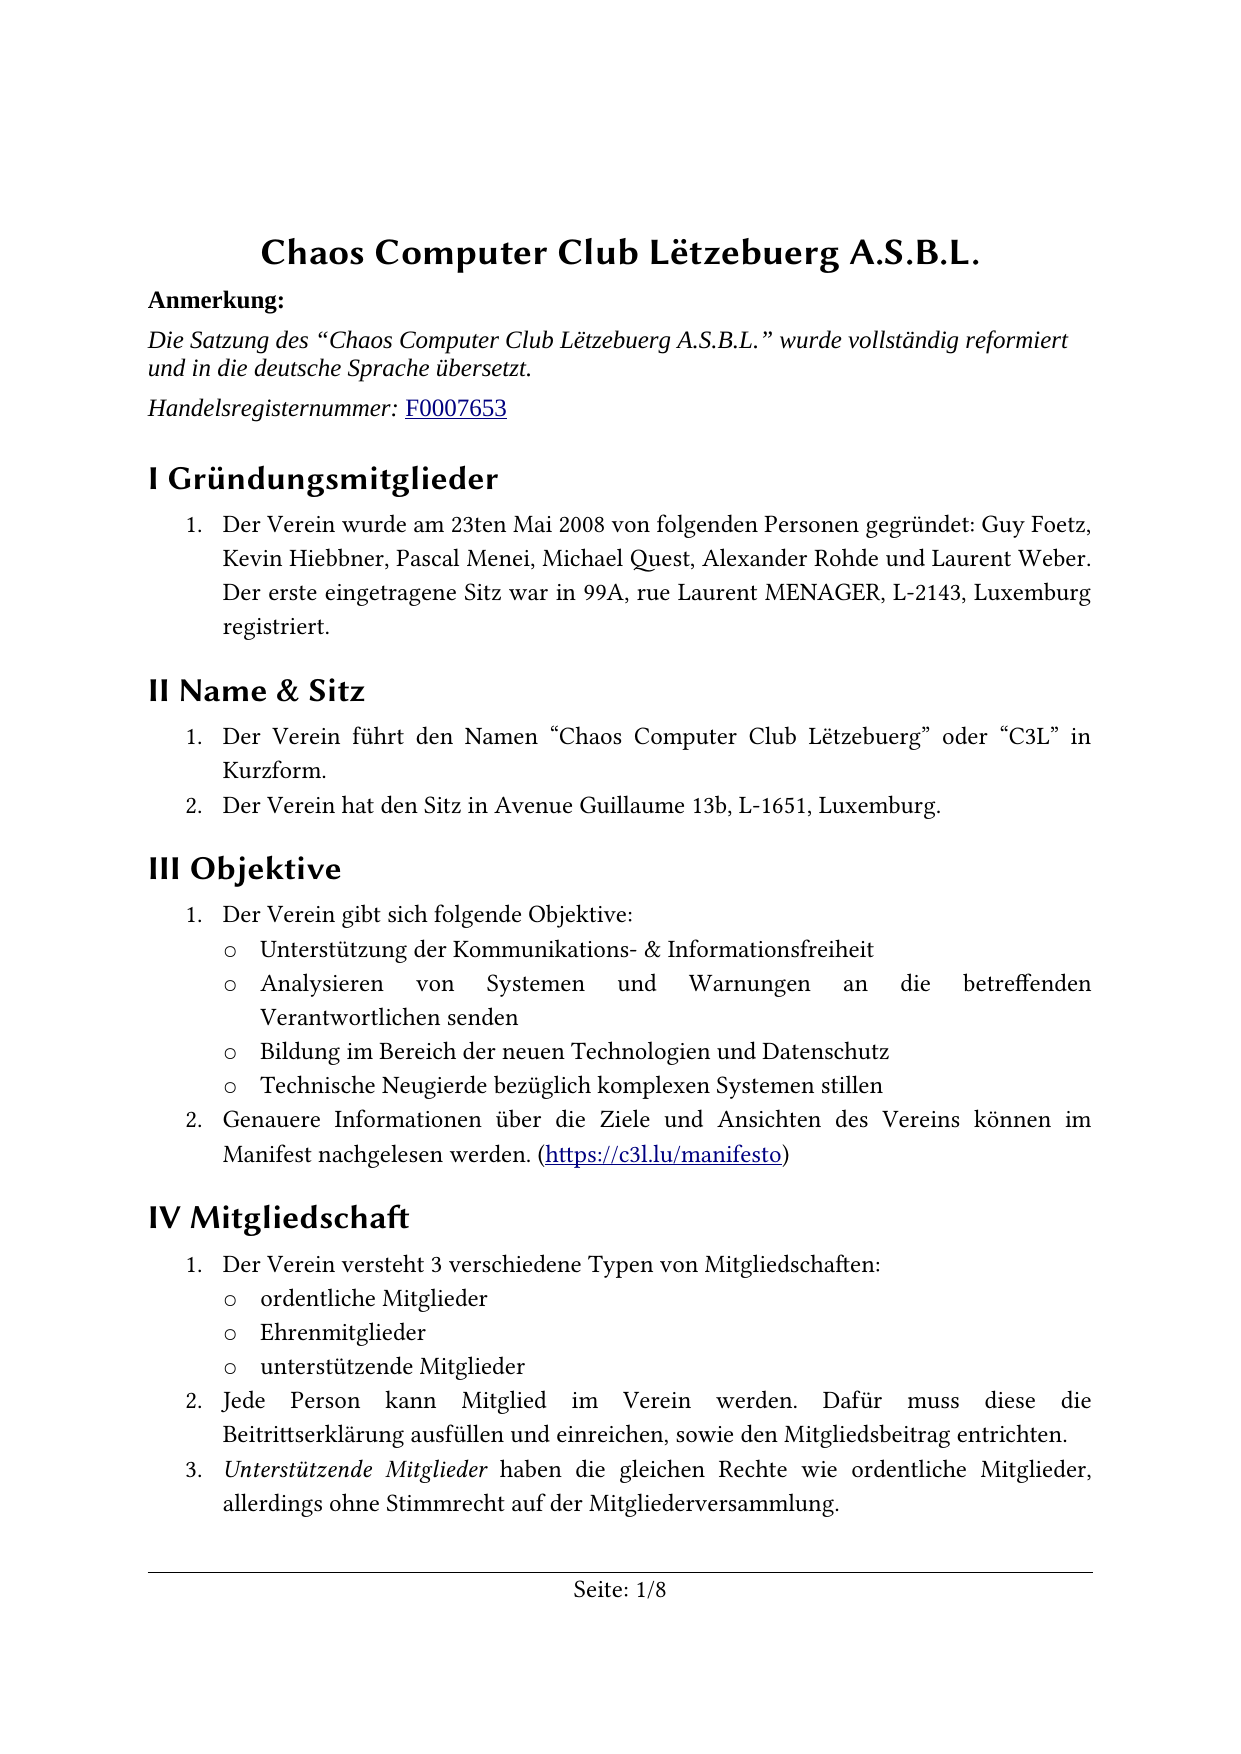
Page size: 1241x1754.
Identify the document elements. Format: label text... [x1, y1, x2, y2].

subtitle II Name & Sitz [148, 672, 1093, 710]
list Der Verein versteht 3 verschiedene Typen von Mitgliedschaften: [185, 1249, 1093, 1278]
subtitle IV Mitgliedschaft [148, 1199, 1093, 1237]
subtitle I Gründungsmitglieder [148, 459, 1093, 497]
list Unterstützende Mitglieder haben die gleichen Rechte wie ordentliche Mitglieder, allerdings ohne Stimmrecht auf der Mitgliederversammlung. [185, 1454, 1093, 1517]
title Chaos Computer Club Lëtzebuerg A.S.B.L. [148, 231, 1093, 273]
list Der Verein führt den Namen “Chaos Computer Club Lëtzebuerg” oder “C3L” in Kurzform. [185, 722, 1093, 785]
list Der Verein wurde am 23ten Mai 2008 von folgenden Personen gegründet: Guy Foetz, Kevin Hiebbner, Pascal Menei, Michael Quest, Alexander Rohde und Laurent Weber. Der erste eingetragene Sitz war in 99A, rue Laurent MENAGER, L-2143, Luxemburg registriert. [185, 510, 1093, 641]
list Ehrenmitglieder [223, 1318, 1093, 1346]
text Die Satzung des “Chaos Computer Club Lëtzebuerg A.S.B.L.” wurde vollständig reformiert und in die deutsche Sprache übersetzt. [148, 326, 1093, 381]
subtitle III Objektive [148, 850, 1093, 888]
list Der Verein hat den Sitz in Avenue Guillaume 13b, L-1651, Luxemburg. [185, 791, 1093, 819]
list Jede Person kann Mitglied im Verein werden. Dafür muss diese die Beitrittserklärung ausfüllen und einreichen, sowie den Mitgliedsbeitrag entrichten. [185, 1386, 1093, 1449]
list Technische Neugierde bezüglich komplexen Systemen stillen [223, 1071, 1093, 1100]
text Handelsregisternummer: F0007653 [148, 394, 1093, 422]
list Bildung im Bereich der neuen Technologien und Datenschutz [223, 1037, 1093, 1066]
list Der Verein gibt sich folgende Objektive: [185, 901, 1093, 929]
list unterstützende Mitglieder [223, 1352, 1093, 1381]
list Analysieren von Systemen und Warnungen an die betreffenden Verantwortlichen senden [223, 969, 1093, 1032]
text Anmerkung: [148, 286, 1093, 313]
list Genauere Informationen über die Ziele und Ansichten des Vereins können im Manifest nachgelesen werden. (https://c3l.lu/manifesto) [185, 1106, 1093, 1168]
list ordentliche Mitglieder [223, 1284, 1093, 1312]
list Unterstützung der Kommunikations- & Informationsfreiheit [223, 935, 1093, 963]
